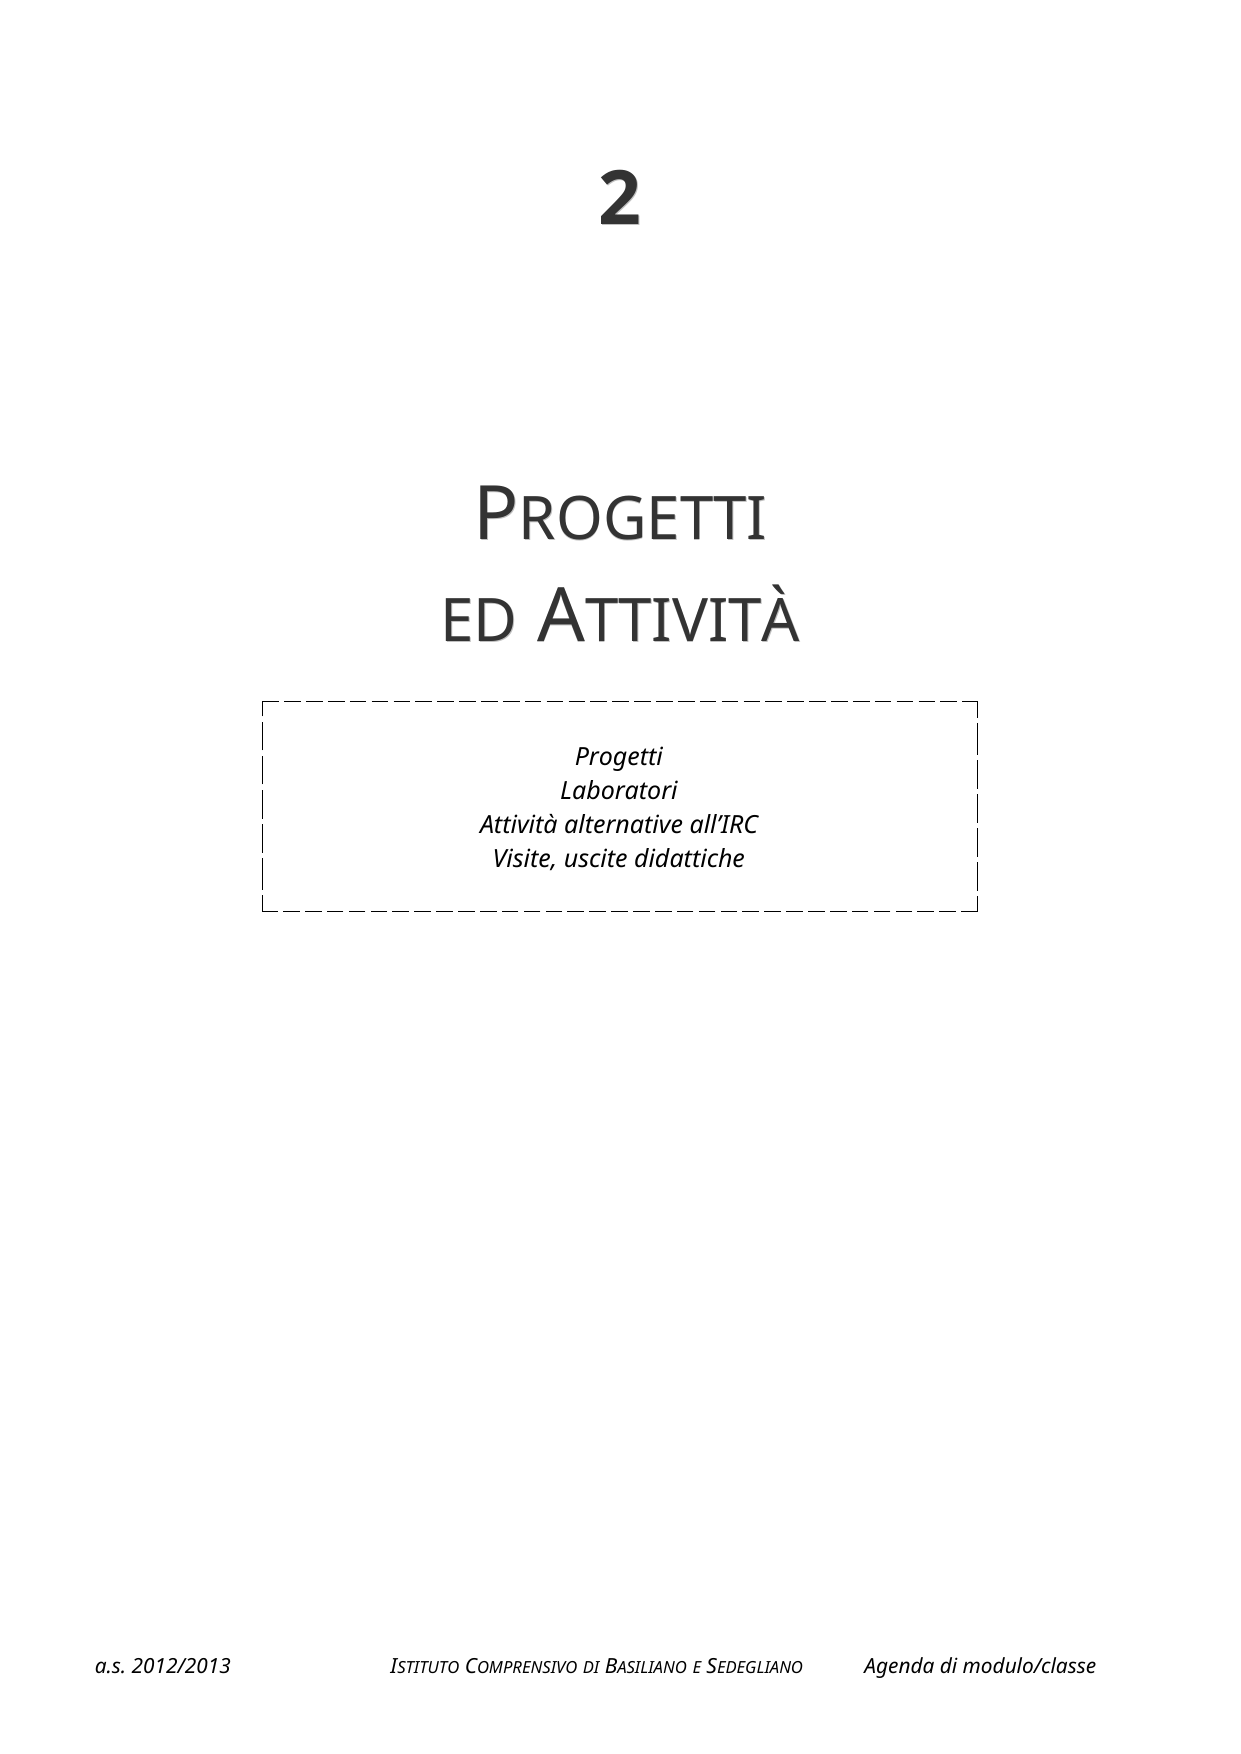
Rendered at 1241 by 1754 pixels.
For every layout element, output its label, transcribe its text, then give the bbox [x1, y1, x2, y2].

text Attività alternative all’IRC [262, 803, 978, 837]
text Laboratori [262, 769, 978, 803]
text Visite, uscite didattiche [262, 837, 978, 874]
text Progetti [262, 735, 978, 769]
text Progetti ed Attività [94, 459, 1146, 663]
text 2 [94, 144, 1146, 247]
